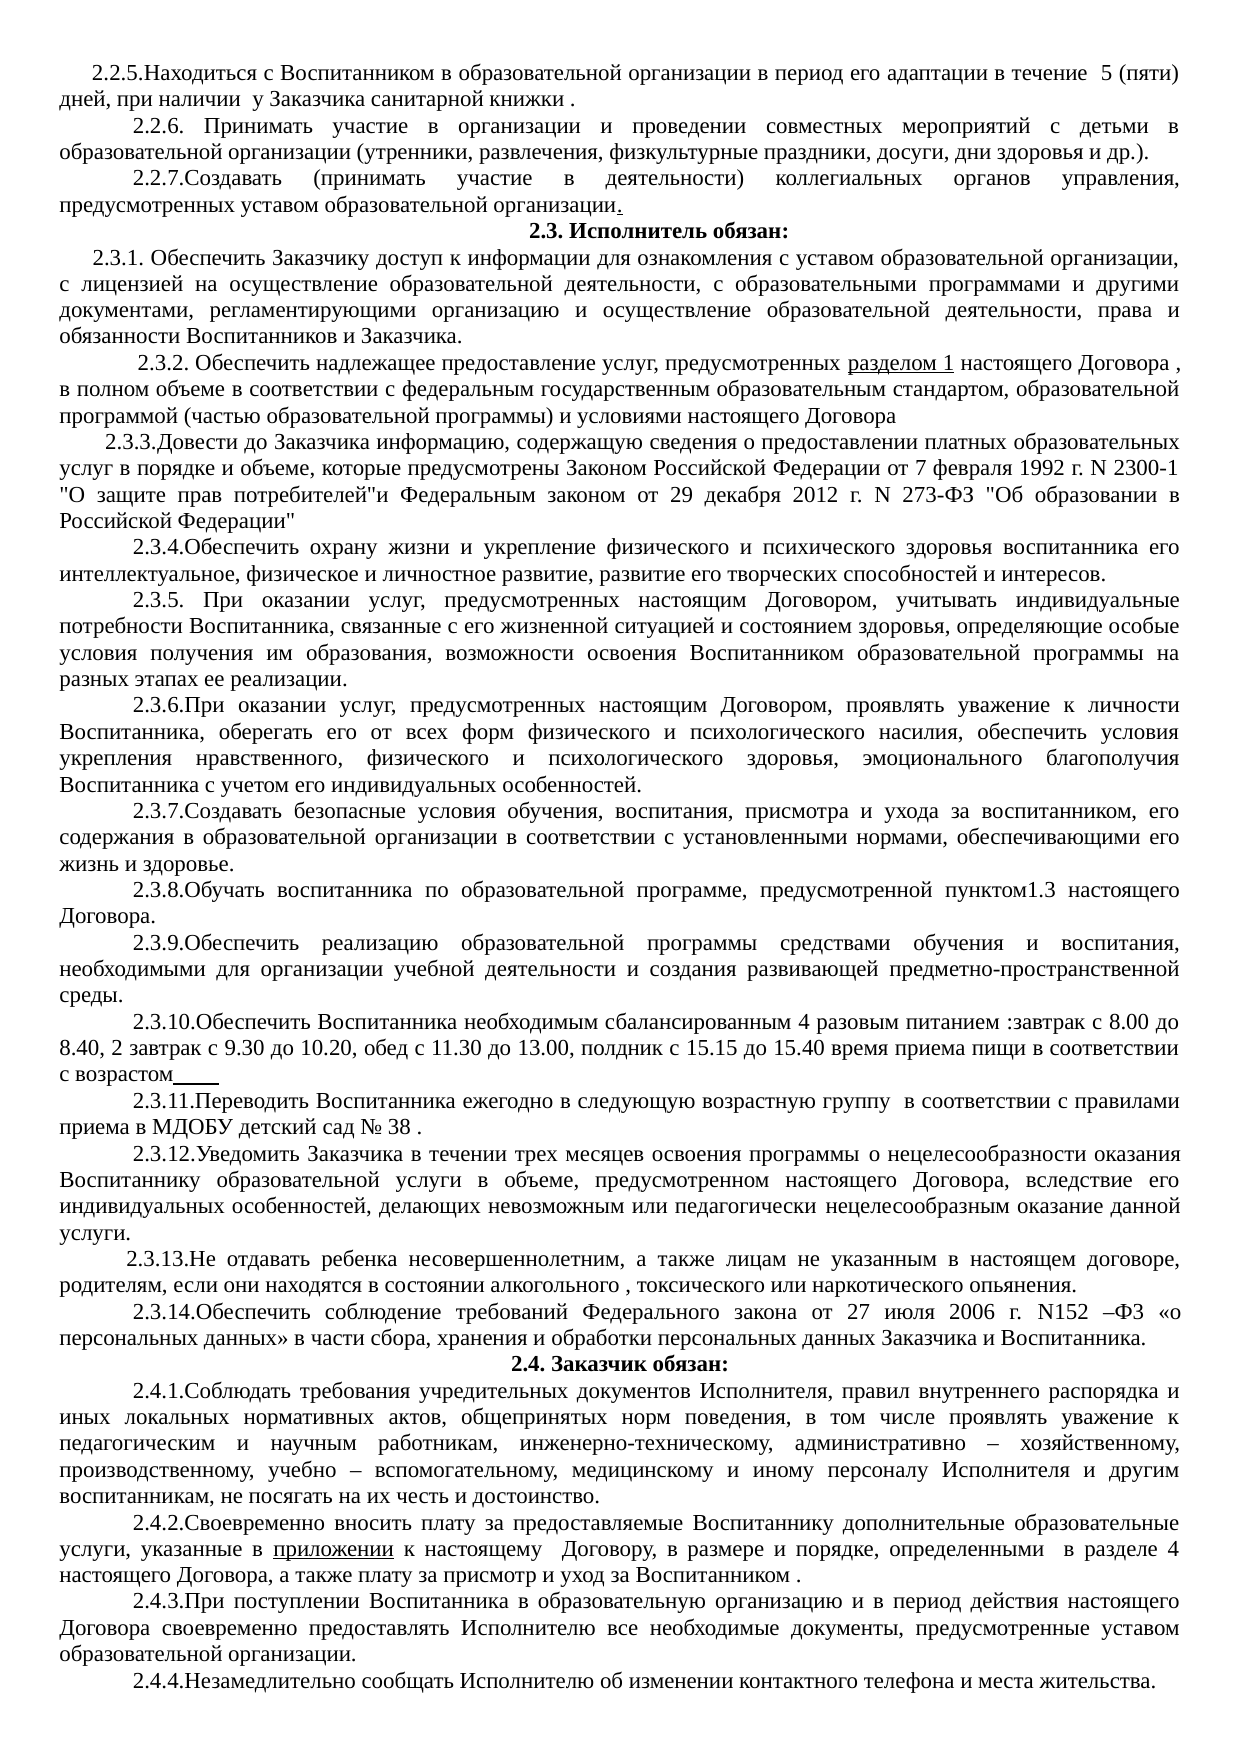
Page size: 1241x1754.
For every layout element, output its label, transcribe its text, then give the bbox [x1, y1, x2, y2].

text 2.3.13.Не отдавать ребенка несовершеннолетним, а также лицам не указанным в настоящем договоре, родителям, если они находятся в состоянии алкогольного , токсического или наркотического опьянения. [59, 1245, 1181, 1298]
text 2.2.5.Находиться с Воспитанником в образовательной организации в период его адаптации в течение 5 (пяти) дней, при наличии у Заказчика санитарной книжки . [59, 59, 1181, 112]
text 2.4.2.Своевременно вносить плату за предоставляемые Воспитаннику дополнительные образовательные услуги, указанные в приложении к настоящему Договору, в размере и порядке, определенными в разделе 4 настоящего Договора, а также плату за присмотр и уход за Воспитанником . [59, 1508, 1181, 1588]
text 2.3.12.Уведомить Заказчика в течении трех месяцев освоения программы о нецелесообразности оказания Воспитаннику образовательной услуги в объеме, предусмотренном настоящего Договора, вследствие его индивидуальных особенностей, делающих невозможным или педагогически нецелесообразным оказание данной услуги. [59, 1139, 1181, 1245]
text 2.3.6.При оказании услуг, предусмотренных настоящим Договором, проявлять уважение к личности Воспитанника, оберегать его от всех форм физического и психологического насилия, обеспечить условия укрепления нравственного, физического и психологического здоровья, эмоционального благополучия Воспитанника с учетом его индивидуальных особенностей. [59, 692, 1181, 797]
text 2.3.3.Довести до Заказчика информацию, содержащую сведения о предоставлении платных образовательных услуг в порядке и объеме, которые предусмотрены Законом Российской Федерации от 7 февраля 1992 г. N 2300-1 "О защите прав потребителей"и Федеральным законом от 29 декабря 2012 г. N 273-ФЗ "Об образовании в Российской Федерации" [59, 428, 1181, 533]
text 2.3.1. Обеспечить Заказчику доступ к информации для ознакомления с уставом образовательной организации, с лицензией на осуществление образовательной деятельности, с образовательными программами и другими документами, регламентирующими организацию и осуществление образовательной деятельности, права и обязанности Воспитанников и Заказчика. [59, 243, 1181, 349]
text 2.3.5. При оказании услуг, предусмотренных настоящим Договором, учитывать индивидуальные потребности Воспитанника, связанные с его жизненной ситуацией и состоянием здоровья, определяющие особые условия получения им образования, возможности освоения Воспитанником образовательной программы на разных этапах ее реализации. [59, 586, 1181, 692]
text 2.3.8.Обучать воспитанника по образовательной программе, предусмотренной пунктом1.3 настоящего Договора. [59, 876, 1181, 929]
text 2.3.11.Переводить Воспитанника ежегодно в следующую возрастную группу в соответствии с правилами приема в МДОБУ детский сад № 38 . [59, 1087, 1181, 1139]
text 2.3.2. Обеспечить надлежащее предоставление услуг, предусмотренных разделом 1 настоящего Договора , в полном объеме в соответствии с федеральным государственным образовательным стандартом, образовательной программой (частью образовательной программы) и условиями настоящего Договора [59, 349, 1181, 428]
text 2.3. Исполнитель обязан: [59, 217, 1181, 243]
text 2.3.4.Обеспечить охрану жизни и укрепление физического и психического здоровья воспитанника его интеллектуальное, физическое и личностное развитие, развитие его творческих способностей и интересов. [59, 533, 1181, 586]
text 2.4.3.При поступлении Воспитанника в образовательную организацию и в период действия настоящего Договора своевременно предоставлять Исполнителю все необходимые документы, предусмотренные уставом образовательной организации. [59, 1588, 1181, 1667]
text 2.3.9.Обеспечить реализацию образовательной программы средствами обучения и воспитания, необходимыми для организации учебной деятельности и создания развивающей предметно-пространственной среды. [59, 929, 1181, 1008]
text 2.2.6. Принимать участие в организации и проведении совместных мероприятий с детьми в образовательной организации (утренники, развлечения, физкультурные праздники, досуги, дни здоровья и др.). [59, 112, 1181, 164]
text 2.4. Заказчик обязан: [59, 1350, 1181, 1377]
text 2.3.7.Создавать безопасные условия обучения, воспитания, присмотра и ухода за воспитанником, его содержания в образовательной организации в соответствии с установленными нормами, обеспечивающими его жизнь и здоровье. [59, 797, 1181, 876]
text 2.3.14.Обеспечить соблюдение требований Федерального закона от 27 июля 2006 г. N152 –Ф3 «о персональных данных» в части сбора, хранения и обработки персональных данных Заказчика и Воспитанника. [59, 1298, 1181, 1350]
text 2.2.7.Создавать (принимать участие в деятельности) коллегиальных органов управления, предусмотренных уставом образовательной организации. [59, 164, 1181, 217]
text 2.4.1.Соблюдать требования учредительных документов Исполнителя, правил внутреннего распорядка и иных локальных нормативных актов, общепринятых норм поведения, в том числе проявлять уважение к педагогическим и научным работникам, инженерно-техническому, административно – хозяйственному, производственному, учебно – вспомогательному, медицинскому и иному персоналу Исполнителя и другим воспитанникам, не посягать на их честь и достоинство. [59, 1377, 1181, 1508]
text 2.3.10.Обеспечить Воспитанника необходимым сбалансированным 4 разовым питанием :завтрак с 8.00 до 8.40, 2 завтрак с 9.30 до 10.20, обед с 11.30 до 13.00, полдник с 15.15 до 15.40 время приема пищи в соответствии с возрастом [59, 1008, 1181, 1087]
text 2.4.4.Незамедлительно сообщать Исполнителю об изменении контактного телефона и места жительства. [59, 1667, 1181, 1693]
